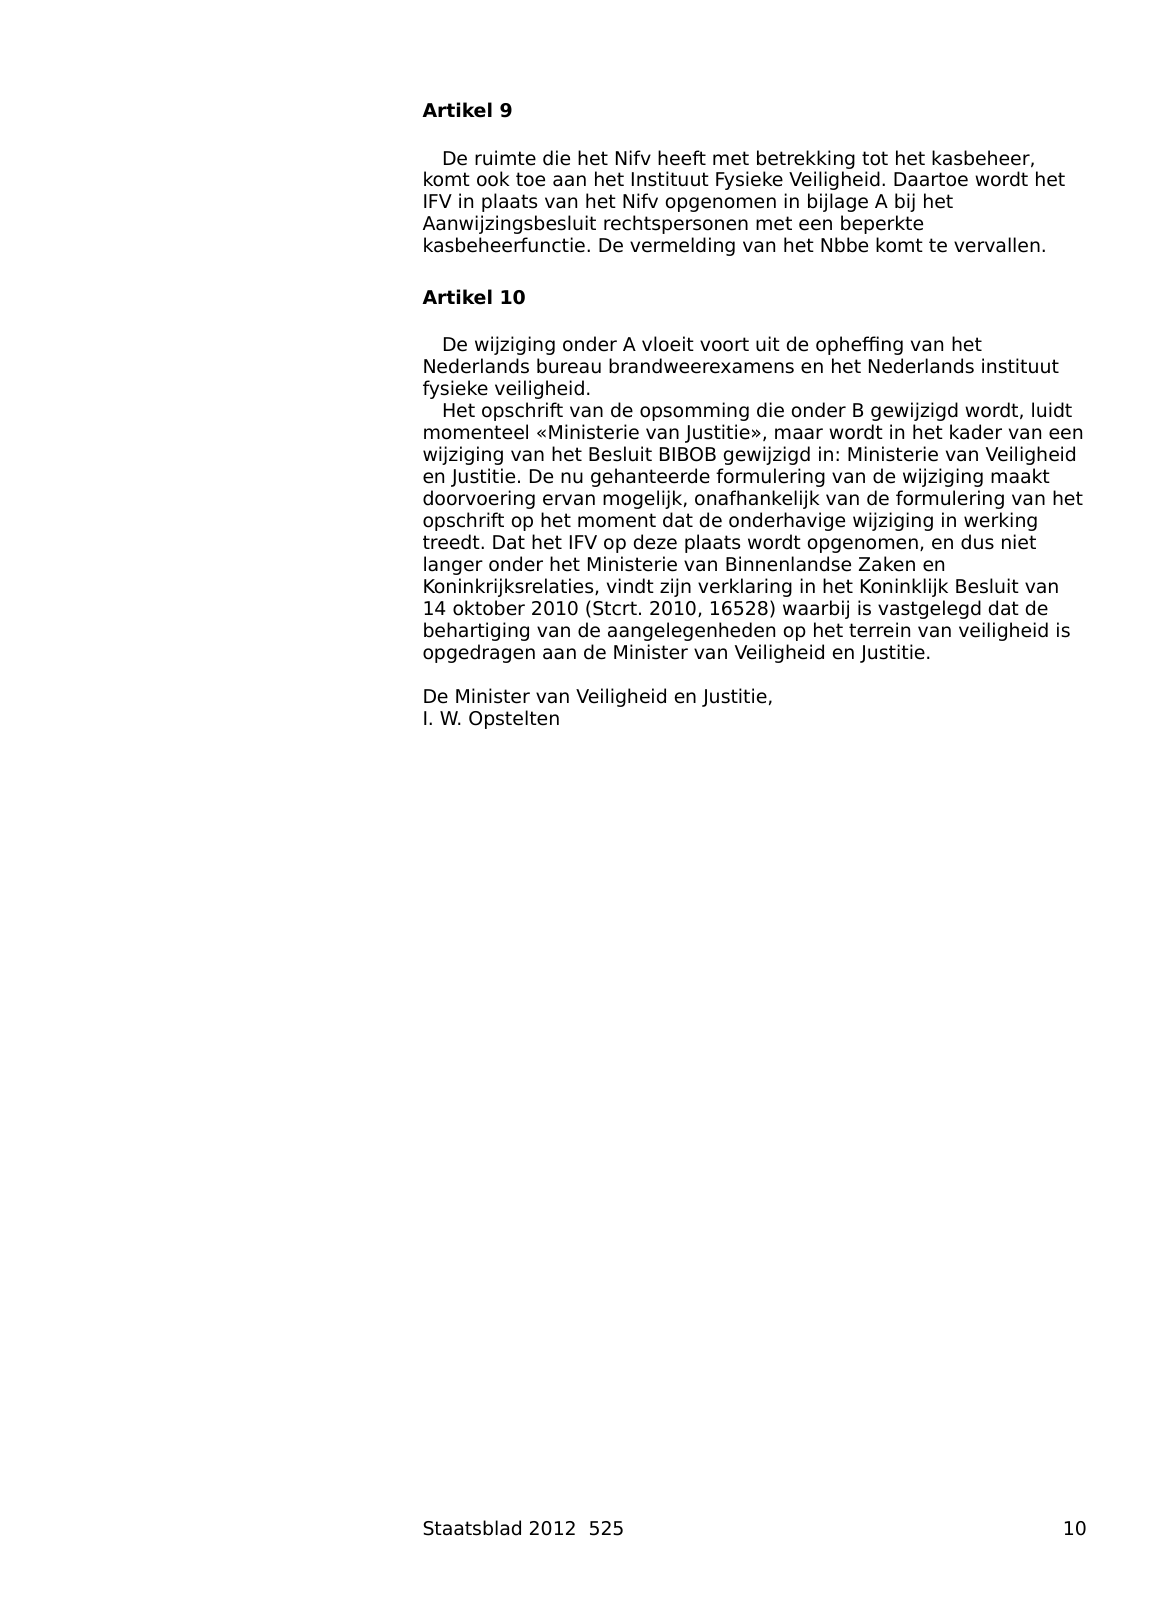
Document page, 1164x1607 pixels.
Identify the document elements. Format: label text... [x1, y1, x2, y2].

subtitle Artikel 9 [422, 100, 1087, 122]
text De ruimte die het Nifv heeft met betrekking tot het kasbeheer, komt ook toe aan het Instituut Fysieke Veiligheid. Daartoe wordt het IFV in plaats van het Nifv opgenomen in bijlage A bij het Aanwijzingsbesluit rechtspersonen met een beperkte kasbeheerfunctie. De vermelding van het Nbbe komt te vervallen. [422, 147, 1087, 257]
text De wijziging onder A vloeit voort uit de opheffing van het Nederlands bureau brandweerexamens en het Nederlands instituut fysieke veiligheid. [422, 334, 1087, 400]
subtitle Artikel 10 [422, 287, 1087, 309]
text De Minister van Veiligheid en Justitie, I. W. Opstelten [422, 686, 1087, 730]
text Het opschrift van de opsomming die onder B gewijzigd wordt, luidt momenteel «Ministerie van Justitie», maar wordt in het kader van een wijziging van het Besluit BIBOB gewijzigd in: Ministerie van Veiligheid en Justitie. De nu gehanteerde formulering van de wijziging maakt doorvoering ervan mogelijk, onafhankelijk van de formulering van het opschrift op het moment dat de onderhavige wijziging in werking treedt. Dat het IFV op deze plaats wordt opgenomen, en dus niet langer onder het Ministerie van Binnenlandse Zaken en Koninkrijksrelaties, vindt zijn verklaring in het Koninklijk Besluit van 14 oktober 2010 (Stcrt. 2010, 16528) waarbij is vastgelegd dat de behartiging van de aangelegenheden op het terrein van veiligheid is opgedragen aan de Minister van Veiligheid en Justitie. [422, 400, 1087, 664]
